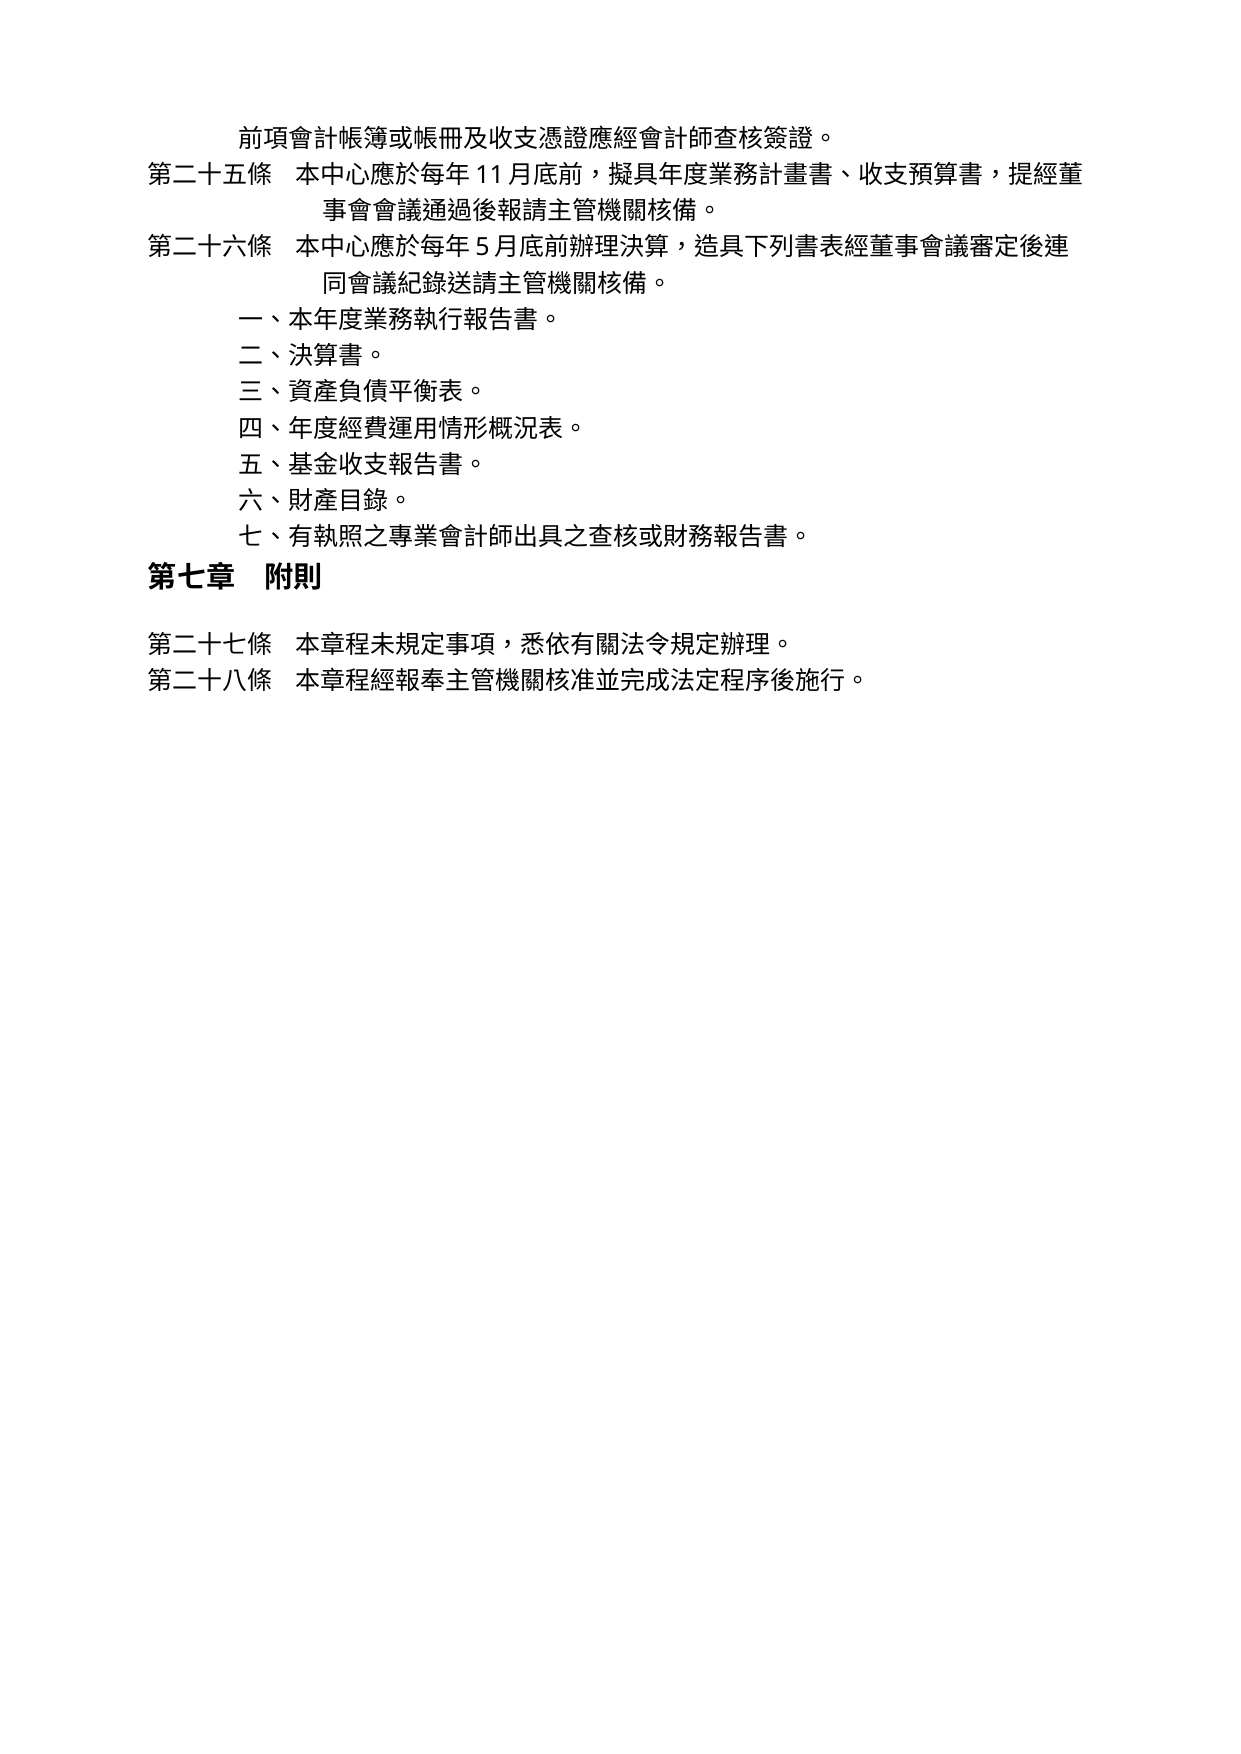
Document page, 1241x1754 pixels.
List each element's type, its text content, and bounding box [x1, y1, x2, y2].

text 七、有執照之專業會計師出具之查核或財務報告書。 [148, 517, 1092, 553]
text 第二十五條 本中心應於每年11月底前，擬具年度業務計畫書、收支預算書，提經董事會會議通過後報請主管機關核備。 [148, 154, 1092, 227]
text 第七章 附則 [148, 553, 1092, 595]
text 第二十七條 本章程未規定事項，悉依有關法令規定辦理。 [148, 624, 1092, 661]
text 三、資產負債平衡表。 [148, 372, 1092, 408]
text 六、財產目錄。 [148, 481, 1092, 517]
text 前項會計帳簿或帳冊及收支憑證應經會計師查核簽證。 [148, 118, 1092, 154]
text 四、年度經費運用情形概況表。 [148, 408, 1092, 444]
text 二、決算書。 [148, 336, 1092, 372]
text 第二十六條 本中心應於每年5月底前辦理決算，造具下列書表經董事會議審定後連同會議紀錄送請主管機關核備。 [148, 227, 1092, 299]
text 五、基金收支報告書。 [148, 444, 1092, 481]
text 第二十八條 本章程經報奉主管機關核准並完成法定程序後施行。 [148, 661, 1092, 697]
text 一、本年度業務執行報告書。 [148, 299, 1092, 336]
